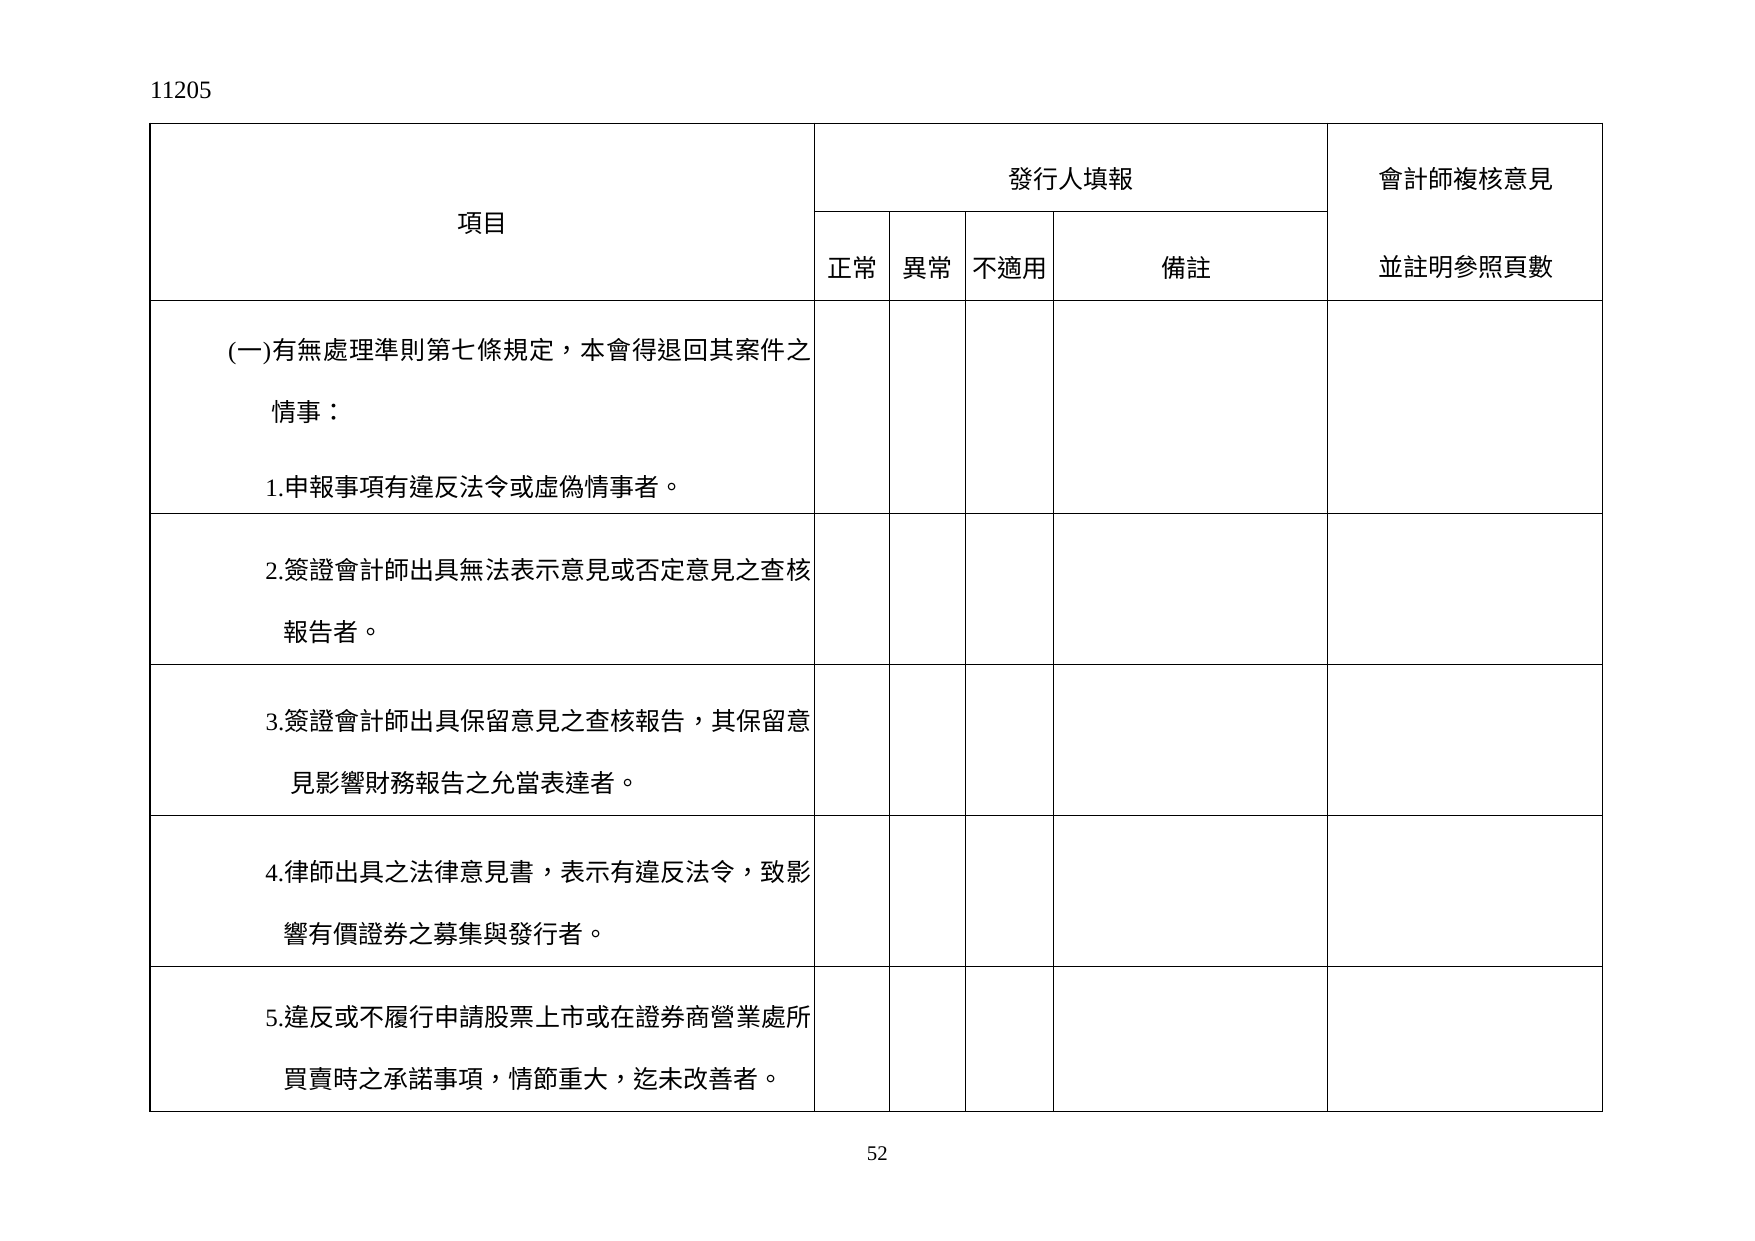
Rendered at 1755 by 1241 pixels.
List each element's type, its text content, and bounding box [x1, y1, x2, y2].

table_cell [1054, 514, 1327, 664]
table_cell [1054, 967, 1327, 1111]
table_header 項目 [151, 124, 814, 299]
table_cell [1328, 967, 1602, 1111]
table_cell [815, 967, 889, 1111]
table_cell [890, 301, 965, 513]
table_header 會計師複核意見 並註明參照頁數 [1328, 124, 1602, 299]
table_cell [890, 816, 965, 966]
table_cell [1328, 514, 1602, 664]
table_cell [815, 665, 889, 815]
table_header 發行人填報 [815, 124, 1327, 211]
table_cell 5.違反或不履行申請股票上市或在證券商營業處所買賣時之承諾事項，情節重大，迄未改善者。 [151, 967, 814, 1111]
table_cell (一)有無處理準則第七條規定，本會得退回其案件之情事： 1.申報事項有違反法令或虛偽情事者。 [151, 301, 814, 513]
table_cell 不適用 [966, 212, 1053, 299]
table_cell 異常 [890, 212, 965, 299]
table_cell 4.律師出具之法律意見書，表示有違反法令，致影響有價證券之募集與發行者。 [151, 816, 814, 966]
table_cell [1328, 665, 1602, 815]
table_cell [966, 301, 1053, 513]
table_cell 正常 [815, 212, 889, 299]
table_cell [966, 514, 1053, 664]
table_cell [815, 514, 889, 664]
table_cell 3.簽證會計師出具保留意見之查核報告，其保留意見影響財務報告之允當表達者。 [151, 665, 814, 815]
table_cell [966, 816, 1053, 966]
table_cell 備註 [1054, 212, 1327, 299]
table_cell [890, 967, 965, 1111]
table_cell [966, 665, 1053, 815]
table_cell [1328, 816, 1602, 966]
table_cell [815, 301, 889, 513]
table_cell [890, 665, 965, 815]
table_cell [815, 816, 889, 966]
table_cell [966, 967, 1053, 1111]
table_cell [1328, 301, 1602, 513]
table_cell [1054, 665, 1327, 815]
table_cell [890, 514, 965, 664]
table_cell [1054, 816, 1327, 966]
table_cell 2.簽證會計師出具無法表示意見或否定意見之查核報告者。 [151, 514, 814, 664]
table_cell [1054, 301, 1327, 513]
